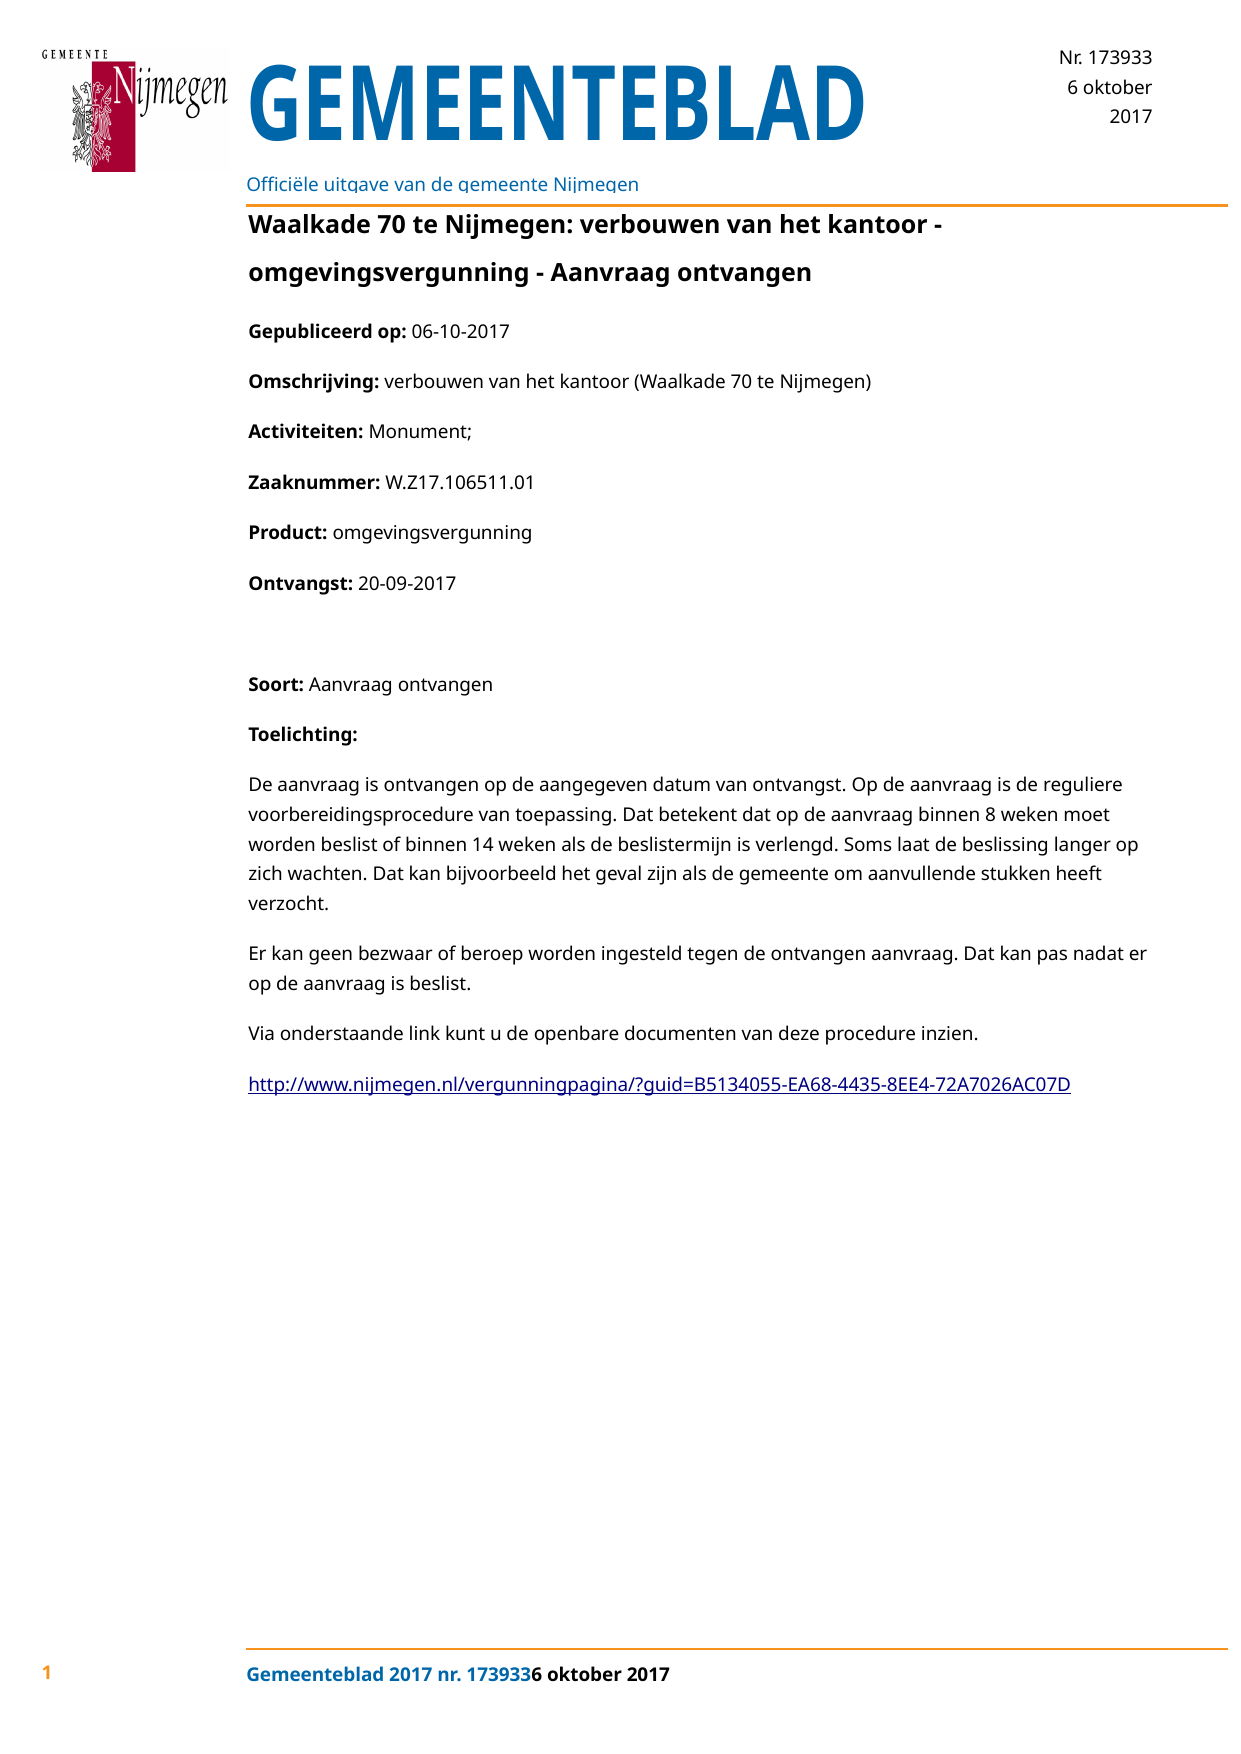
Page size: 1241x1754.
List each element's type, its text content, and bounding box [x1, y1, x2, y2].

text Ontvangst: 20-09-2017 [248, 570, 1152, 596]
text Omschrijving: verbouwen van het kantoor (Waalkade 70 te Nijmegen) [248, 368, 1152, 394]
text Gepubliceerd op: 06-10-2017 [248, 318, 1152, 344]
text Soort: Aanvraag ontvangen [248, 671, 1152, 697]
picture [41, 47, 231, 172]
text Product: omgevingsvergunning [248, 519, 1152, 545]
text Activiteiten: Monument; [248, 419, 1152, 444]
text Via onderstaande link kunt u de openbare documenten van deze procedure inzien. [248, 1020, 1152, 1046]
text Waalkade 70 te Nijmegen: verbouwen van het kantoor - omgevingsvergunning - Aanvraag ontvangen [248, 207, 1152, 288]
text Toelichting: [248, 721, 1152, 747]
text De aanvraag is ontvangen op de aangegeven datum van ontvangst. Op de aanvraag is de reguliere voorbereidingsprocedure van toepassing. Dat betekent dat op de aanvraag binnen 8 weken moet worden beslist of binnen 14 weken als de beslistermijn is verlengd. Soms laat de beslissing langer op zich wachten. Dat kan bijvoorbeeld het geval zijn als de gemeente om aanvullende stukken heeft verzocht. [248, 772, 1152, 916]
text http://www.nijmegen.nl/vergunningpagina/?guid=B5134055-EA68-4435-8EE4-72A7026AC07D [248, 1071, 1152, 1097]
text Zaaknummer: W.Z17.106511.01 [248, 469, 1152, 495]
text Er kan geen bezwaar of beroep worden ingesteld tegen de ontvangen aanvraag. Dat kan pas nadat er op de aanvraag is beslist. [248, 940, 1152, 996]
